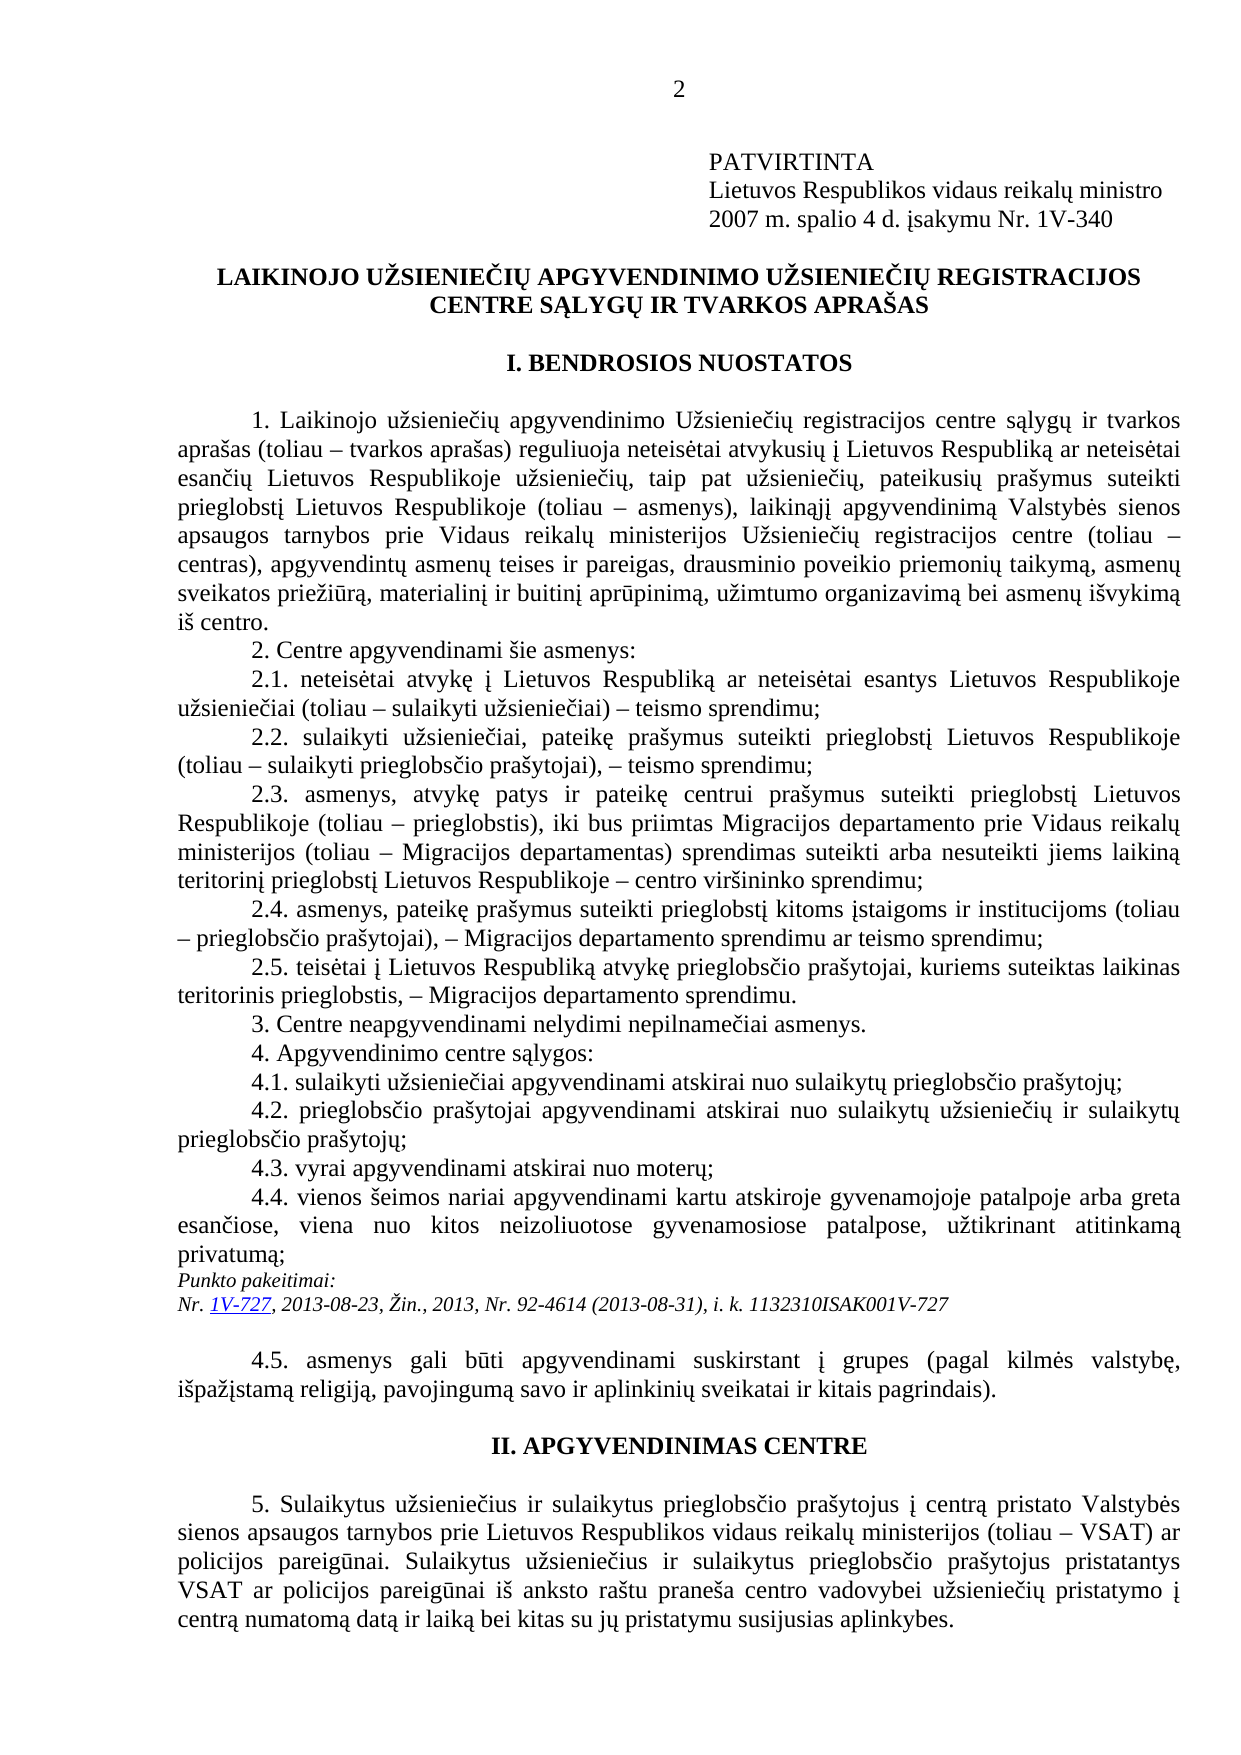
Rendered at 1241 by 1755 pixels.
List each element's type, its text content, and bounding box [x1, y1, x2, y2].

text LAIKINOJO UŽSIENIEČIŲ APGYVENDINIMO UŽSIENIEČIŲ REGISTRACIJOS CENTRE SĄLYGŲ IR TVARKOS APRAŠAS [177, 262, 1181, 319]
text 2. Centre apgyvendinami šie asmenys: [177, 636, 1181, 664]
text 4.5. asmenys gali būti apgyvendinami suskirstant į grupes (pagal kilmės valstybę, išpažįstamą religiją, pavojingumą savo ir aplinkinių sveikatai ir kitais pagrindais). [177, 1345, 1181, 1402]
text 2007 m. spalio 4 d. įsakymu Nr. 1V-340 [177, 204, 1181, 233]
text 4.2. prieglobsčio prašytojai apgyvendinami atskirai nuo sulaikytų užsieniečių ir sulaikytų prieglobsčio prašytojų; [177, 1096, 1181, 1153]
text Nr. 1V-727, 2013-08-23, Žin., 2013, Nr. 92-4614 (2013-08-31), i. k. 1132310ISAK001V-727 [177, 1292, 1181, 1316]
text 3. Centre neapgyvendinami nelydimi nepilnamečiai asmenys. [177, 1009, 1181, 1038]
text 4.3. vyrai apgyvendinami atskirai nuo moterų; [177, 1153, 1181, 1182]
text 2.4. asmenys, pateikę prašymus suteikti prieglobstį kitoms įstaigoms ir institucijoms (toliau – prieglobsčio prašytojai), – Migracijos departamento sprendimu ar teismo sprendimu; [177, 894, 1181, 952]
text 2.2. sulaikyti užsieniečiai, pateikę prašymus suteikti prieglobstį Lietuvos Respublikoje (toliau – sulaikyti prieglobsčio prašytojai), – teismo sprendimu; [177, 722, 1181, 779]
text 4.1. sulaikyti užsieniečiai apgyvendinami atskirai nuo sulaikytų prieglobsčio prašytojų; [177, 1067, 1181, 1096]
text II. APGYVENDINIMAS CENTRE [177, 1431, 1181, 1460]
text 2.5. teisėtai į Lietuvos Respubliką atvykę prieglobsčio prašytojai, kuriems suteiktas laikinas teritorinis prieglobstis, – Migracijos departamento sprendimu. [177, 952, 1181, 1009]
text PATVIRTINTA [177, 147, 1181, 176]
text 2.1. neteisėtai atvykę į Lietuvos Respubliką ar neteisėtai esantys Lietuvos Respublikoje užsieniečiai (toliau – sulaikyti užsieniečiai) – teismo sprendimu; [177, 664, 1181, 722]
text Punkto pakeitimai: [177, 1268, 1181, 1292]
text 5. Sulaikytus užsieniečius ir sulaikytus prieglobsčio prašytojus į centrą pristato Valstybės sienos apsaugos tarnybos prie Lietuvos Respublikos vidaus reikalų ministerijos (toliau – VSAT) ar policijos pareigūnai. Sulaikytus užsieniečius ir sulaikytus prieglobsčio prašytojus pristatantys VSAT ar policijos pareigūnai iš anksto raštu praneša centro vadovybei užsieniečių pristatymo į centrą numatomą datą ir laiką bei kitas su jų pristatymu susijusias aplinkybes. [177, 1489, 1181, 1632]
text I. BENDROSIOS NUOSTATOS [177, 348, 1181, 377]
text 1. Laikinojo užsieniečių apgyvendinimo Užsieniečių registracijos centre sąlygų ir tvarkos aprašas (toliau – tvarkos aprašas) reguliuoja neteisėtai atvykusių į Lietuvos Respubliką ar neteisėtai esančių Lietuvos Respublikoje užsieniečių, taip pat užsieniečių, pateikusių prašymus suteikti prieglobstį Lietuvos Respublikoje (toliau – asmenys), laikinąjį apgyvendinimą Valstybės sienos apsaugos tarnybos prie Vidaus reikalų ministerijos Užsieniečių registracijos centre (toliau – centras), apgyvendintų asmenų teises ir pareigas, drausminio poveikio priemonių taikymą, asmenų sveikatos priežiūrą, materialinį ir buitinį aprūpinimą, užimtumo organizavimą bei asmenų išvykimą iš centro. [177, 406, 1181, 636]
text 2.3. asmenys, atvykę patys ir pateikę centrui prašymus suteikti prieglobstį Lietuvos Respublikoje (toliau – prieglobstis), iki bus priimtas Migracijos departamento prie Vidaus reikalų ministerijos (toliau – Migracijos departamentas) sprendimas suteikti arba nesuteikti jiems laikiną teritorinį prieglobstį Lietuvos Respublikoje – centro viršininko sprendimu; [177, 779, 1181, 894]
text 4.4. vienos šeimos nariai apgyvendinami kartu atskiroje gyvenamojoje patalpoje arba greta esančiose, viena nuo kitos neizoliuotose gyvenamosiose patalpose, užtikrinant atitinkamą privatumą; [177, 1182, 1181, 1268]
text Lietuvos Respublikos vidaus reikalų ministro [177, 176, 1181, 204]
text 4. Apgyvendinimo centre sąlygos: [177, 1038, 1181, 1067]
